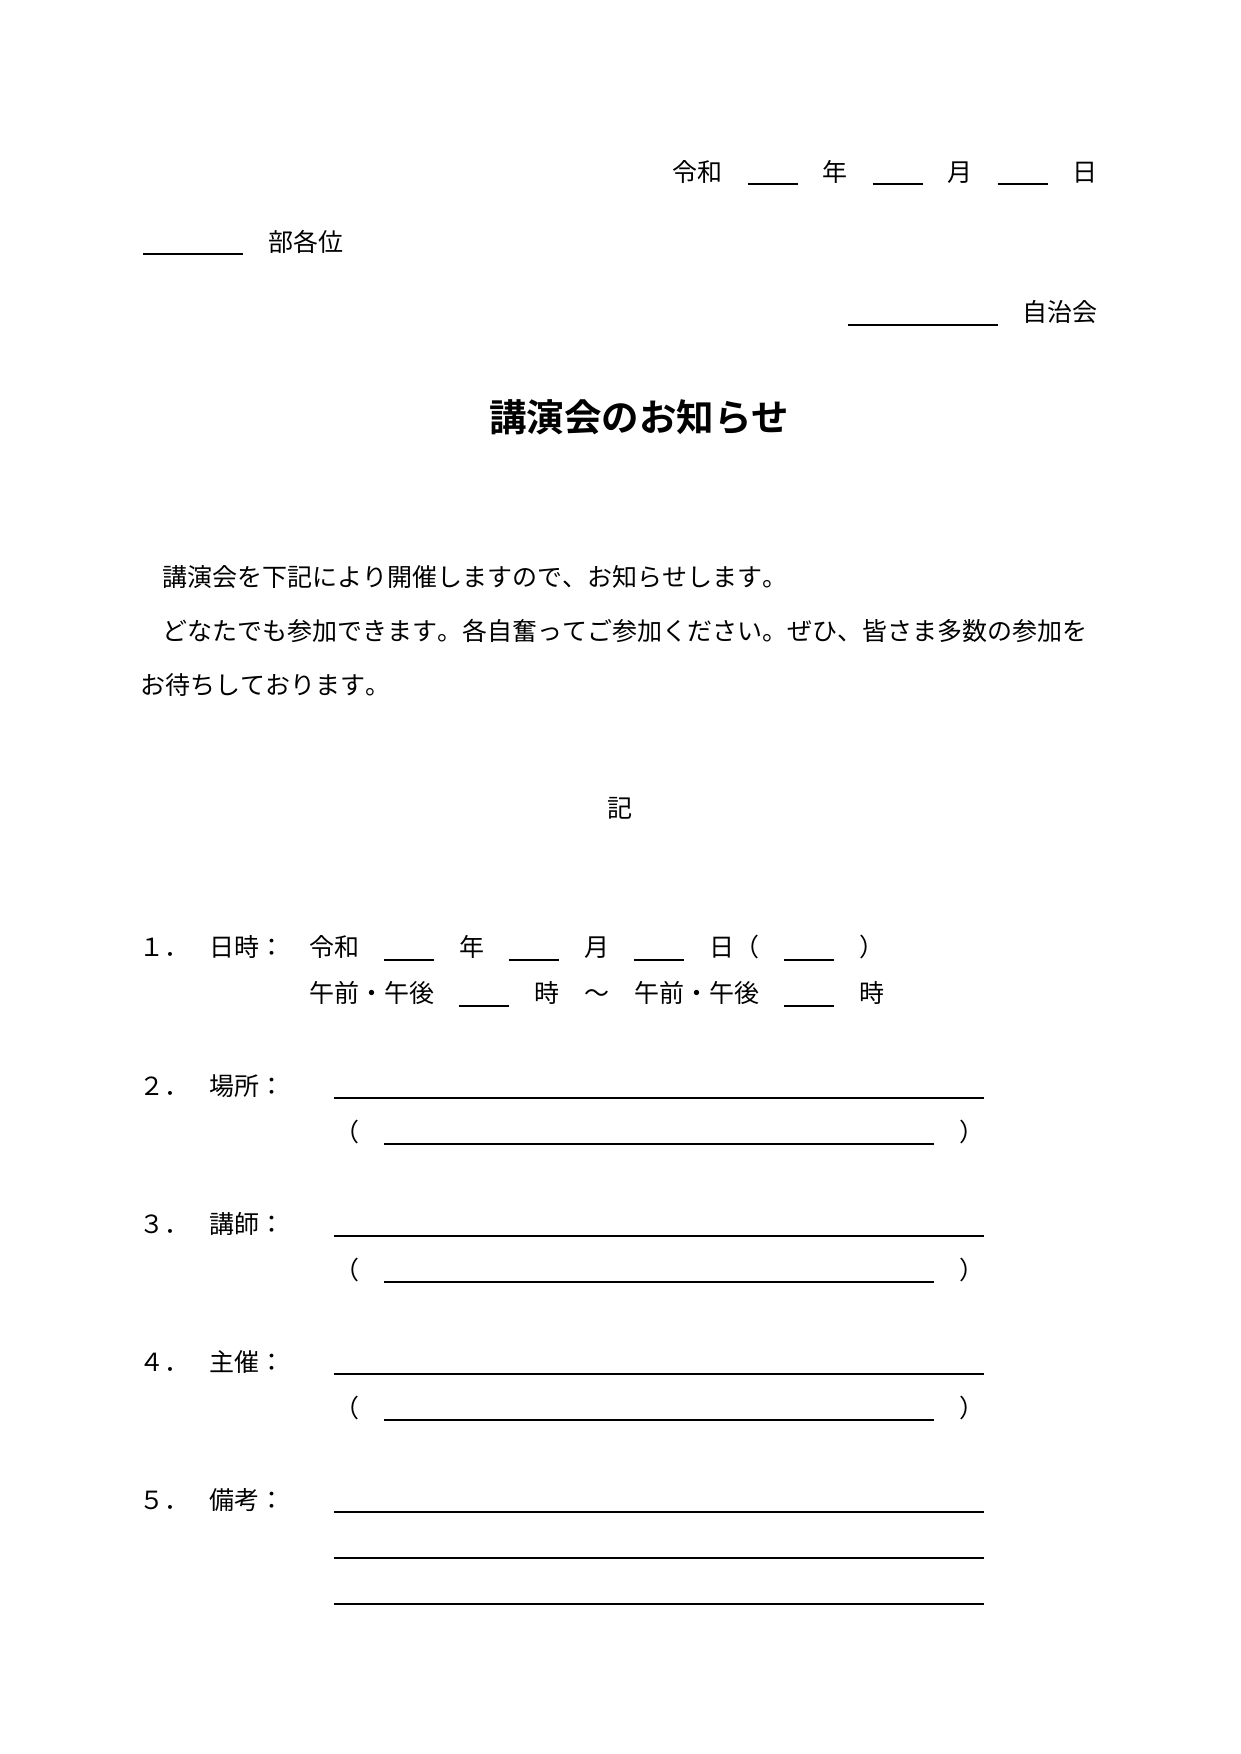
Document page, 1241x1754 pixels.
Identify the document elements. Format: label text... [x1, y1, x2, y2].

table_cell [304, 1567, 1107, 1613]
table_cell [204, 1245, 303, 1291]
table_cell ５． [133, 1475, 203, 1521]
table_cell [133, 1014, 203, 1060]
table_cell （ ） [304, 1245, 1107, 1291]
table_cell [204, 1521, 303, 1567]
table_cell 講師： [204, 1199, 303, 1244]
table_cell [133, 1245, 203, 1291]
table_cell [204, 968, 303, 1014]
table_cell [133, 968, 203, 1014]
text 講演会を下記により開催しますので、お知らせします。 [140, 557, 1100, 593]
table_cell [133, 1429, 203, 1475]
table_cell [304, 1521, 1107, 1567]
table_header 令和 年 月 日（ ） [304, 922, 1107, 968]
table_cell 主催： [204, 1337, 303, 1383]
table_cell [304, 1060, 1107, 1106]
table_cell [304, 1014, 1107, 1060]
table_cell [204, 1014, 303, 1060]
table_cell [304, 1429, 1107, 1475]
table_cell ２． [133, 1060, 203, 1106]
table_cell [204, 1567, 303, 1613]
table_cell [304, 1153, 1107, 1198]
text どなたでも参加できます。各自奮ってご参加ください。ぜひ、皆さま多数の参加をお待ちしております。 [140, 611, 1100, 702]
table_cell [204, 1153, 303, 1198]
table_header 日時： [204, 922, 303, 968]
table_cell [133, 1567, 203, 1613]
table_cell [304, 1475, 1107, 1521]
table_cell [304, 1199, 1107, 1244]
table_cell [133, 1383, 203, 1429]
text 部各位 [118, 222, 1122, 259]
table_cell ３． [133, 1199, 203, 1244]
text 自治会 [118, 293, 1122, 329]
text 令和 年 月 日 [118, 152, 1122, 188]
table_cell 場所： [204, 1060, 303, 1106]
table_cell [204, 1291, 303, 1337]
table_cell [133, 1521, 203, 1567]
table_cell [304, 1337, 1107, 1383]
table_cell （ ） [304, 1383, 1107, 1429]
table_cell [204, 1429, 303, 1475]
table_cell [133, 1153, 203, 1198]
text 記 [118, 788, 1122, 824]
table_cell 午前・午後 時 ～ 午前・午後 時 [304, 968, 1107, 1014]
table_cell [204, 1383, 303, 1429]
table_cell [133, 1291, 203, 1337]
table_cell [133, 1106, 203, 1152]
title 講演会のお知らせ [118, 388, 1122, 442]
table_cell （ ） [304, 1106, 1107, 1152]
table_cell ４． [133, 1337, 203, 1383]
table_cell [304, 1291, 1107, 1337]
table_header １． [133, 922, 203, 968]
table_cell [204, 1106, 303, 1152]
table_cell 備考： [204, 1475, 303, 1521]
